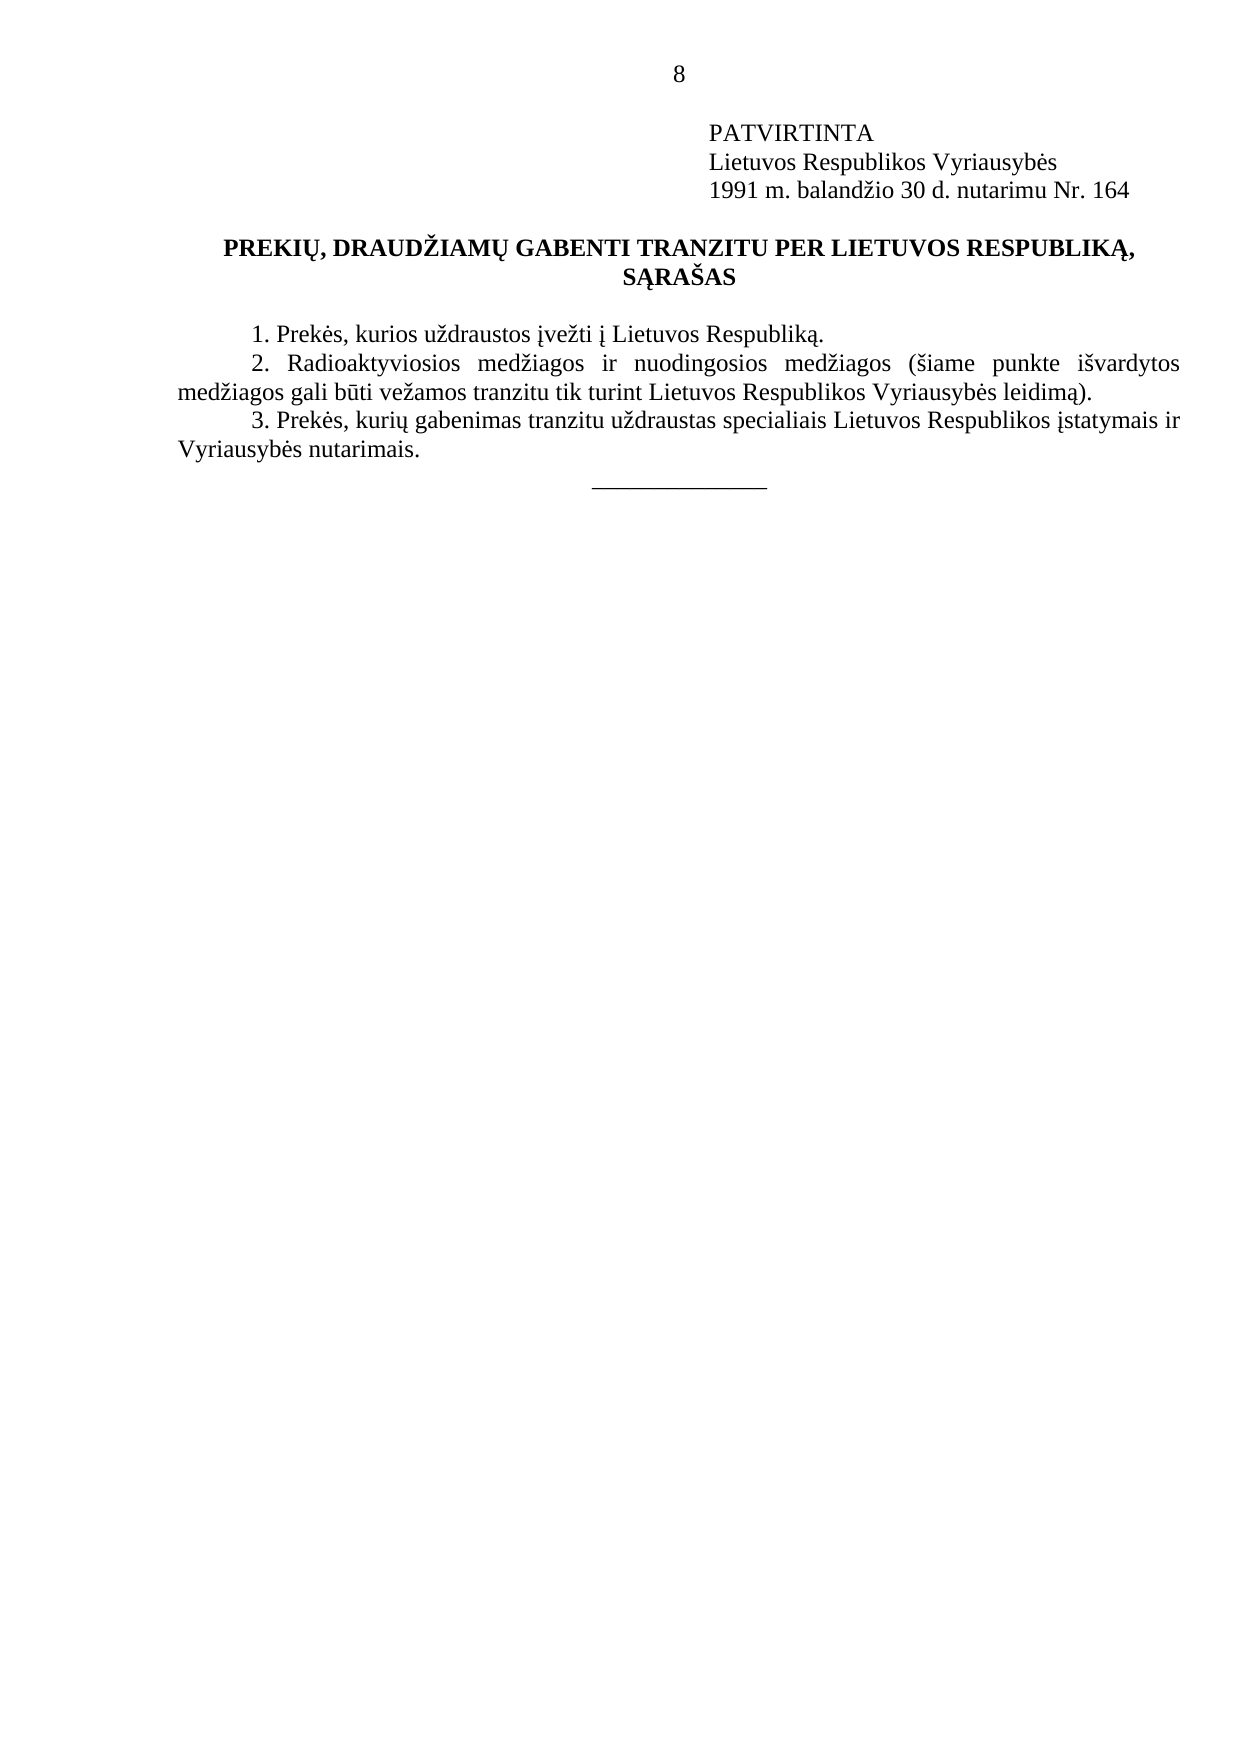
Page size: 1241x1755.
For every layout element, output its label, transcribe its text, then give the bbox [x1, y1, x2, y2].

text PATVIRTINTA [709, 118, 1181, 147]
text 3. Prekės, kurių gabenimas tranzitu uždraustas specialiais Lietuvos Respublikos įstatymais ir Vyriausybės nutarimais. [177, 406, 1181, 463]
text 2. Radioaktyviosios medžiagos ir nuodingosios medžiagos (šiame punkte išvardytos medžiagos gali būti vežamos tranzitu tik turint Lietuvos Respublikos Vyriausybės leidimą). [177, 348, 1181, 406]
text ______________ [177, 463, 1181, 492]
text Lietuvos Respublikos Vyriausybės [177, 147, 1181, 176]
text 1. Prekės, kurios uždraustos įvežti į Lietuvos Respubliką. [177, 319, 1181, 348]
text 1991 m. balandžio 30 d. nutarimu Nr. 164 [177, 176, 1181, 204]
text Prekių, draudžiamų gabenti tranzitu per Lietuvos Respubliką, sąrašas [177, 233, 1181, 291]
